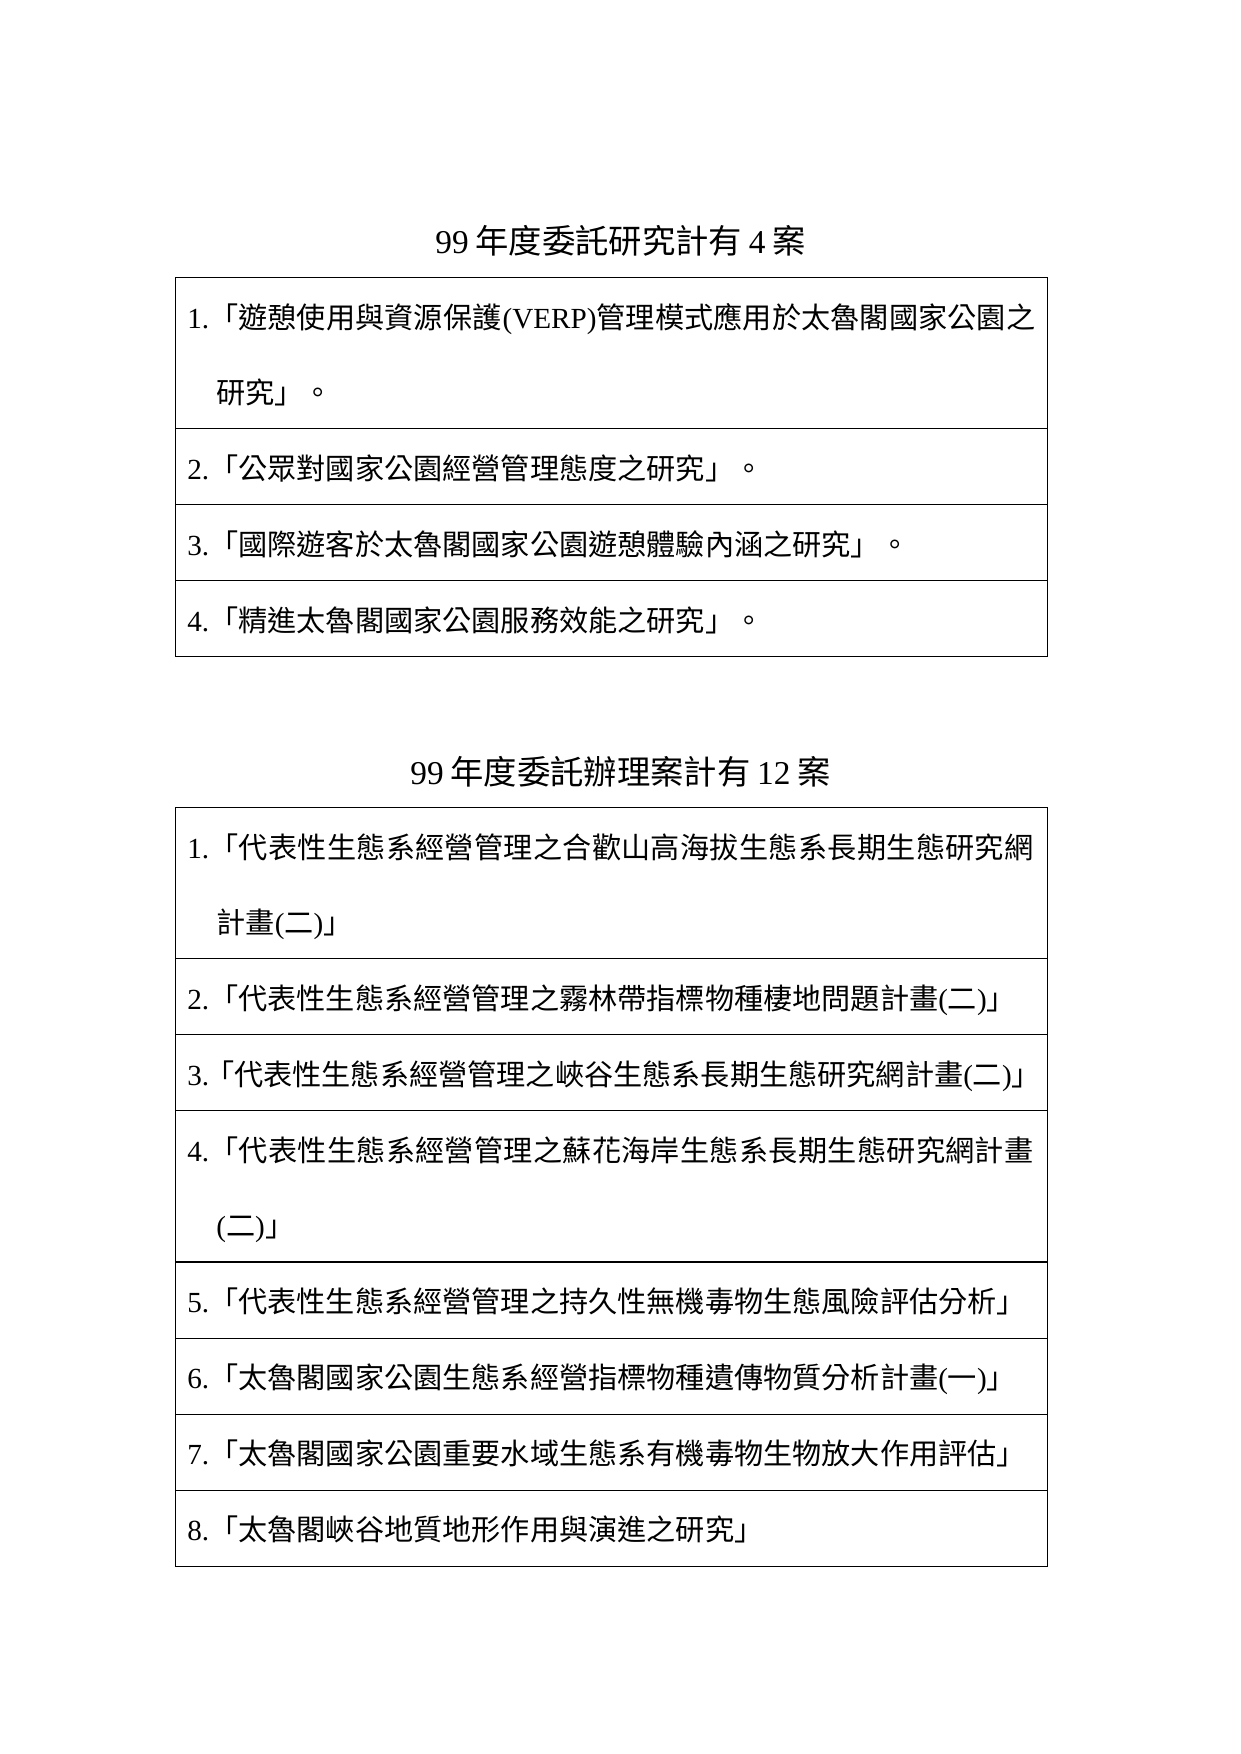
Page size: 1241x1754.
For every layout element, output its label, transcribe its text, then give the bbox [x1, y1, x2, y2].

table_header 1.「代表性生態系經營管理之合歡山高海拔生態系長期生態研究網計畫(二)」 [176, 808, 1047, 958]
table_cell 6.「太魯閣國家公園生態系經營指標物種遺傳物質分析計畫(一)」 [176, 1339, 1047, 1413]
table_cell 2.「公眾對國家公園經營管理態度之研究」。 [176, 429, 1047, 504]
table_cell 2.「代表性生態系經營管理之霧林帶指標物種棲地問題計畫(二)」 [176, 959, 1047, 1034]
table_cell 3.「國際遊客於太魯閣國家公園遊憩體驗內涵之研究」。 [176, 505, 1047, 580]
table_cell 8.「太魯閣峽谷地質地形作用與演進之研究」 [176, 1491, 1047, 1566]
table_cell 7.「太魯閣國家公園重要水域生態系有機毒物生物放大作用評估」 [176, 1415, 1047, 1489]
table_header 1.「遊憩使用與資源保護(VERP)管理模式應用於太魯閣國家公園之研究」。 [176, 278, 1047, 428]
table_cell 5.「代表性生態系經營管理之持久性無機毒物生態風險評估分析」 [176, 1263, 1047, 1337]
table_cell 3.「代表性生態系經營管理之峽谷生態系長期生態研究網計畫(二)」 [176, 1035, 1047, 1110]
table_cell 4.「代表性生態系經營管理之蘇花海岸生態系長期生態研究網計畫(二)」 [176, 1111, 1047, 1261]
text 99年度委託研究計有4案 [187, 202, 1053, 277]
text 99年度委託辦理案計有12案 [187, 732, 1053, 807]
table_cell 4.「精進太魯閣國家公園服務效能之研究」。 [176, 581, 1047, 656]
